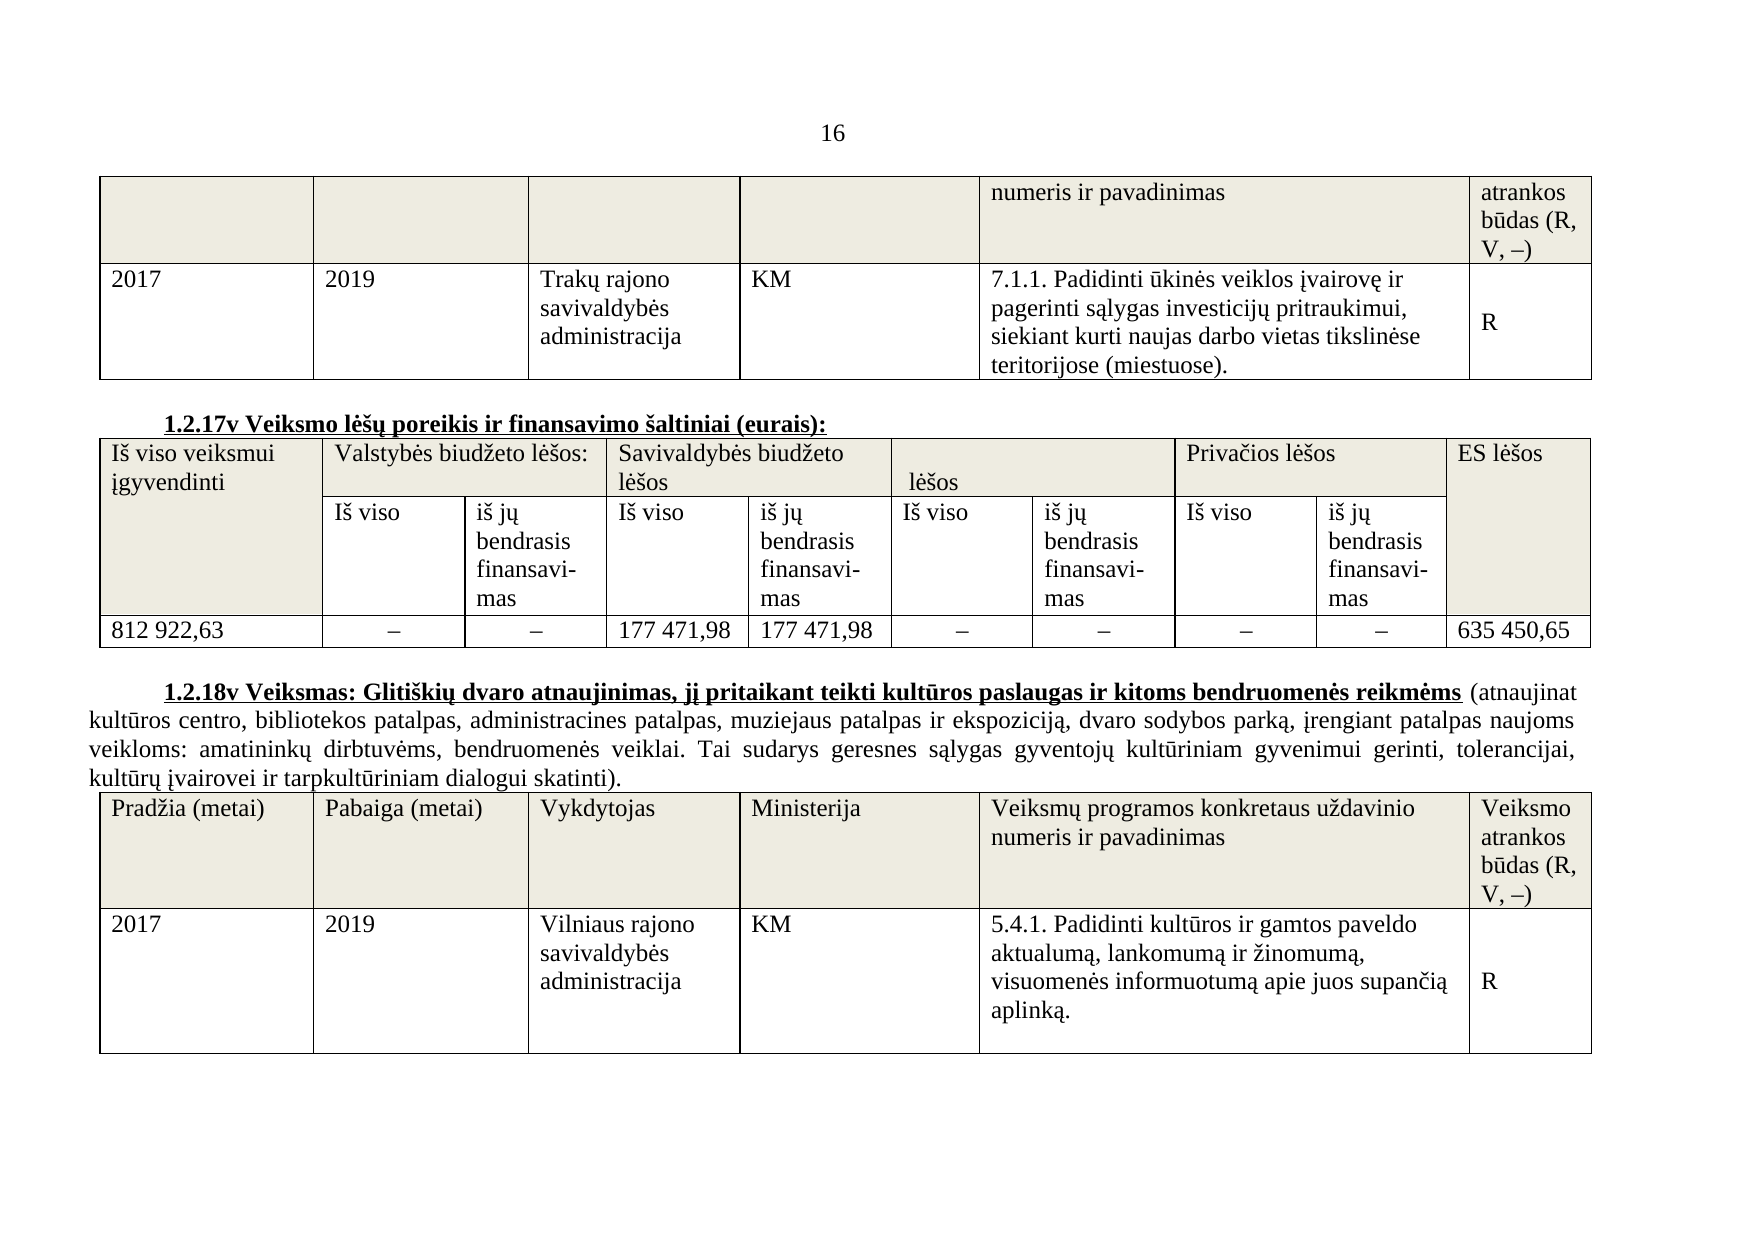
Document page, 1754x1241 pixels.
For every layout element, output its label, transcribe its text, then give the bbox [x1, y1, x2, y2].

table_cell Vilniaus rajono savivaldybės administracija [529, 909, 739, 1053]
table_cell – [466, 616, 606, 647]
table_cell 2019 [314, 264, 528, 379]
table_header Pradžia (metai) [101, 793, 313, 908]
table_cell 812 922,63 [101, 616, 322, 647]
text 1.2.17v Veiksmo lėšų poreikis ir finansavimo šaltiniai (eurais): [89, 409, 1577, 437]
table_cell 177 471,98 [749, 616, 891, 647]
table_header Veiksmo atrankos būdas (R, V, –) [1470, 793, 1591, 908]
table_cell Iš viso [1176, 497, 1316, 614]
table_cell Trakų rajono savivaldybės administracija [529, 264, 739, 379]
table_cell Iš viso [892, 497, 1032, 614]
table_header [741, 177, 979, 263]
table_cell iš jų bendrasis finansavi- mas [749, 497, 891, 614]
table_header Vykdytojas [529, 793, 739, 908]
table_cell KM [741, 264, 979, 379]
text 1.2.18v Veiksmas: Glitiškių dvaro atnaujinimas, jį pritaikant teikti kultūros paslaugas ir kitoms bendruomenės reikmėms (atnaujinat kultūros centro, bibliotekos patalpas, administracines patalpas, muziejaus patalpas ir ekspoziciją, dvaro sodybos parką, įrengiant patalpas naujoms veikloms: amatininkų dirbtuvėms, bendruomenės veiklai. Tai sudarys geresnes sąlygas gyventojų kultūriniam gyvenimui gerinti, tolerancijai, kultūrų įvairovei ir tarpkultūriniam dialogui skatinti). [89, 677, 1577, 792]
table_header Iš viso veiksmui įgyvendinti [101, 439, 322, 614]
table_cell iš jų bendrasis finansavi- mas [466, 497, 606, 614]
table_header atrankos būdas (R, V, –) [1470, 177, 1591, 263]
table_cell 2017 [101, 909, 313, 1053]
table_cell iš jų bendrasis finansavi- mas [1033, 497, 1174, 614]
table_header lėšos [892, 439, 1174, 496]
table_cell 2017 [101, 264, 313, 379]
table_cell Iš viso [323, 497, 464, 614]
table_header ES lėšos [1447, 439, 1590, 614]
table_header Privačios lėšos [1176, 439, 1446, 496]
table_cell – [1033, 616, 1174, 647]
table_header Ministerija [741, 793, 979, 908]
table_header Valstybės biudžeto lėšos: [323, 439, 606, 496]
table_header Veiksmų programos konkretaus uždavinio numeris ir pavadinimas [980, 793, 1469, 908]
table_cell Iš viso [607, 497, 748, 614]
table_cell iš jų bendrasis finansavi- mas [1317, 497, 1446, 614]
table_cell – [1317, 616, 1446, 647]
table_header [101, 177, 313, 263]
table_cell 177 471,98 [607, 616, 748, 647]
table_cell 7.1.1. Padidinti ūkinės veiklos įvairovę ir pagerinti sąlygas investicijų pritraukimui, siekiant kurti naujas darbo vietas tikslinėse teritorijose (miestuose). [980, 264, 1469, 379]
table_cell – [1176, 616, 1316, 647]
table_cell R [1470, 909, 1591, 1053]
table_header [314, 177, 528, 263]
table_cell 5.4.1. Padidinti kultūros ir gamtos paveldo aktualumą, lankomumą ir žinomumą, visuomenės informuotumą apie juos supančią aplinką. [980, 909, 1469, 1053]
table_header Savivaldybės biudžeto lėšos [607, 439, 891, 496]
table_header Pabaiga (metai) [314, 793, 528, 908]
table_header [529, 177, 739, 263]
table_cell – [892, 616, 1032, 647]
table_cell 635 450,65 [1447, 616, 1590, 647]
table_cell – [323, 616, 464, 647]
table_header numeris ir pavadinimas [980, 177, 1469, 263]
table_cell KM [741, 909, 979, 1053]
table_cell R [1470, 264, 1591, 379]
table_cell 2019 [314, 909, 528, 1053]
